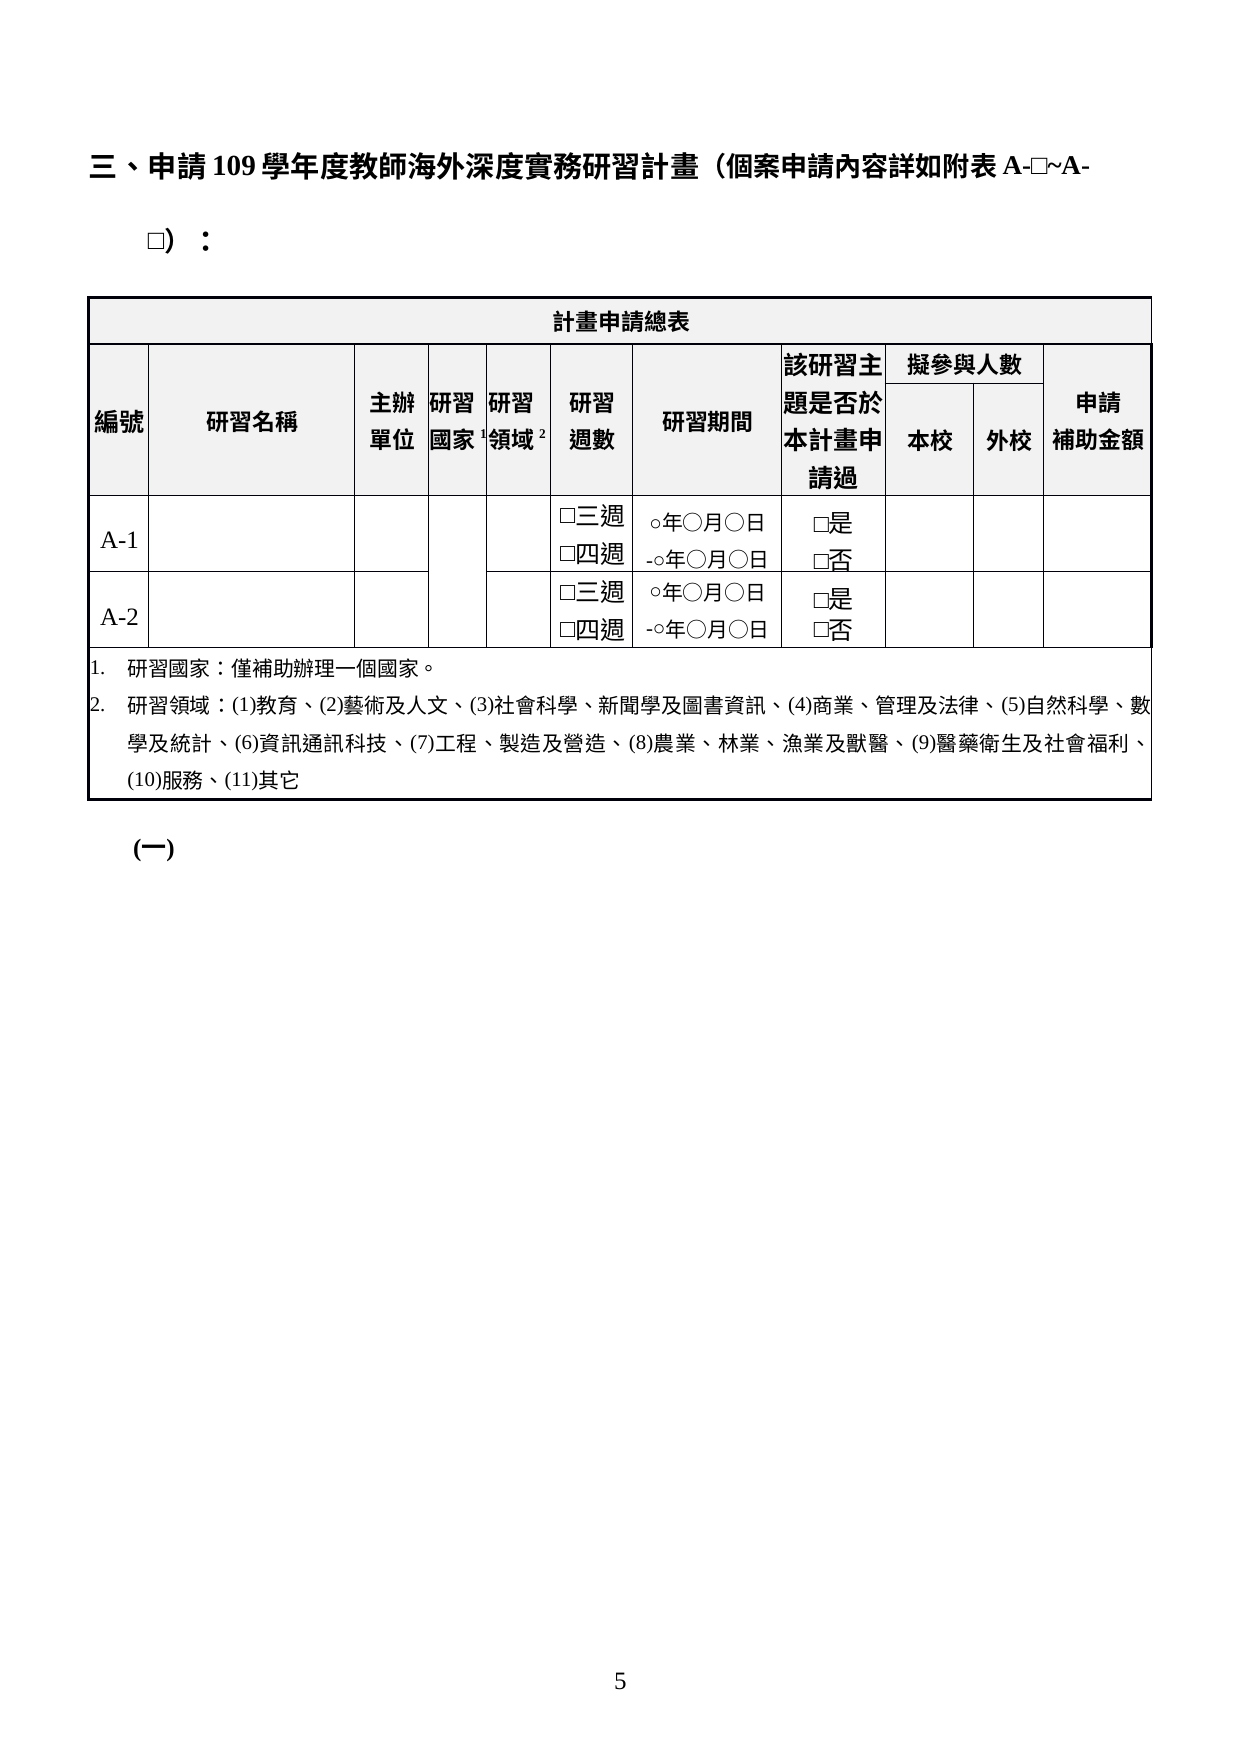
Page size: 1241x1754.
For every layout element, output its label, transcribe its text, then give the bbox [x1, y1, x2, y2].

table_cell [886, 572, 973, 647]
table_cell [149, 572, 354, 647]
table_cell [974, 572, 1043, 647]
table_cell 申請 補助金額 [1044, 345, 1150, 495]
table_cell 編號 [90, 345, 148, 495]
table_cell [1044, 572, 1150, 647]
table_cell A-2 [90, 572, 148, 647]
table_cell [1044, 496, 1150, 571]
table_cell 研習期間 [633, 345, 781, 495]
table_cell [149, 496, 354, 571]
table_cell □三週 □四週 [551, 496, 632, 571]
table_cell 研習國家：僅補助辦理一個國家。 研習領域：(1)教育、(2)藝術及人文、(3)社會科學、新聞學及圖書資訊、(4)商業、管理及法律、(5)自然科學、數學及統計、(6)資訊通訊科技、(7)工程、製造及營造、(8)農業、林業、漁業及獸醫、(9)醫藥衛生及社會福利、(10)服務、(11)其它 [90, 648, 1151, 798]
table_cell 研習領域2 [487, 345, 550, 495]
table_cell [487, 572, 550, 647]
table_cell [355, 572, 428, 647]
table_cell □是 □否 [782, 496, 885, 571]
table_cell 研習國家1 [429, 345, 486, 495]
table_cell 主辦 單位 [355, 345, 428, 495]
table_cell [355, 496, 428, 571]
table_cell ○年○月○日 -○年○月○日 [633, 496, 781, 571]
table_cell 研習 週數 [551, 345, 632, 495]
list 申請109學年度教師海外深度實務研習計畫（個案申請內容詳如附表A-□~A-□）： [89, 127, 1152, 277]
table_cell [487, 496, 550, 571]
table_cell 擬參與人數 [886, 345, 1043, 383]
table_cell [974, 496, 1043, 571]
table_cell [886, 496, 973, 571]
table_cell [429, 496, 486, 647]
table_cell 研習名稱 [149, 345, 354, 495]
table_cell ○年○月○日 -○年○月○日 [633, 572, 781, 647]
table_cell 本校 [886, 384, 973, 495]
table_header 計畫申請總表 [90, 299, 1151, 343]
table_cell 該研習主題是否於本計畫申請過 [782, 345, 885, 495]
table_cell 外校 [974, 384, 1043, 495]
table_cell A-1 [90, 496, 148, 571]
table_cell □三週 □四週 [551, 572, 632, 647]
table_cell □是 □否 [782, 572, 885, 647]
